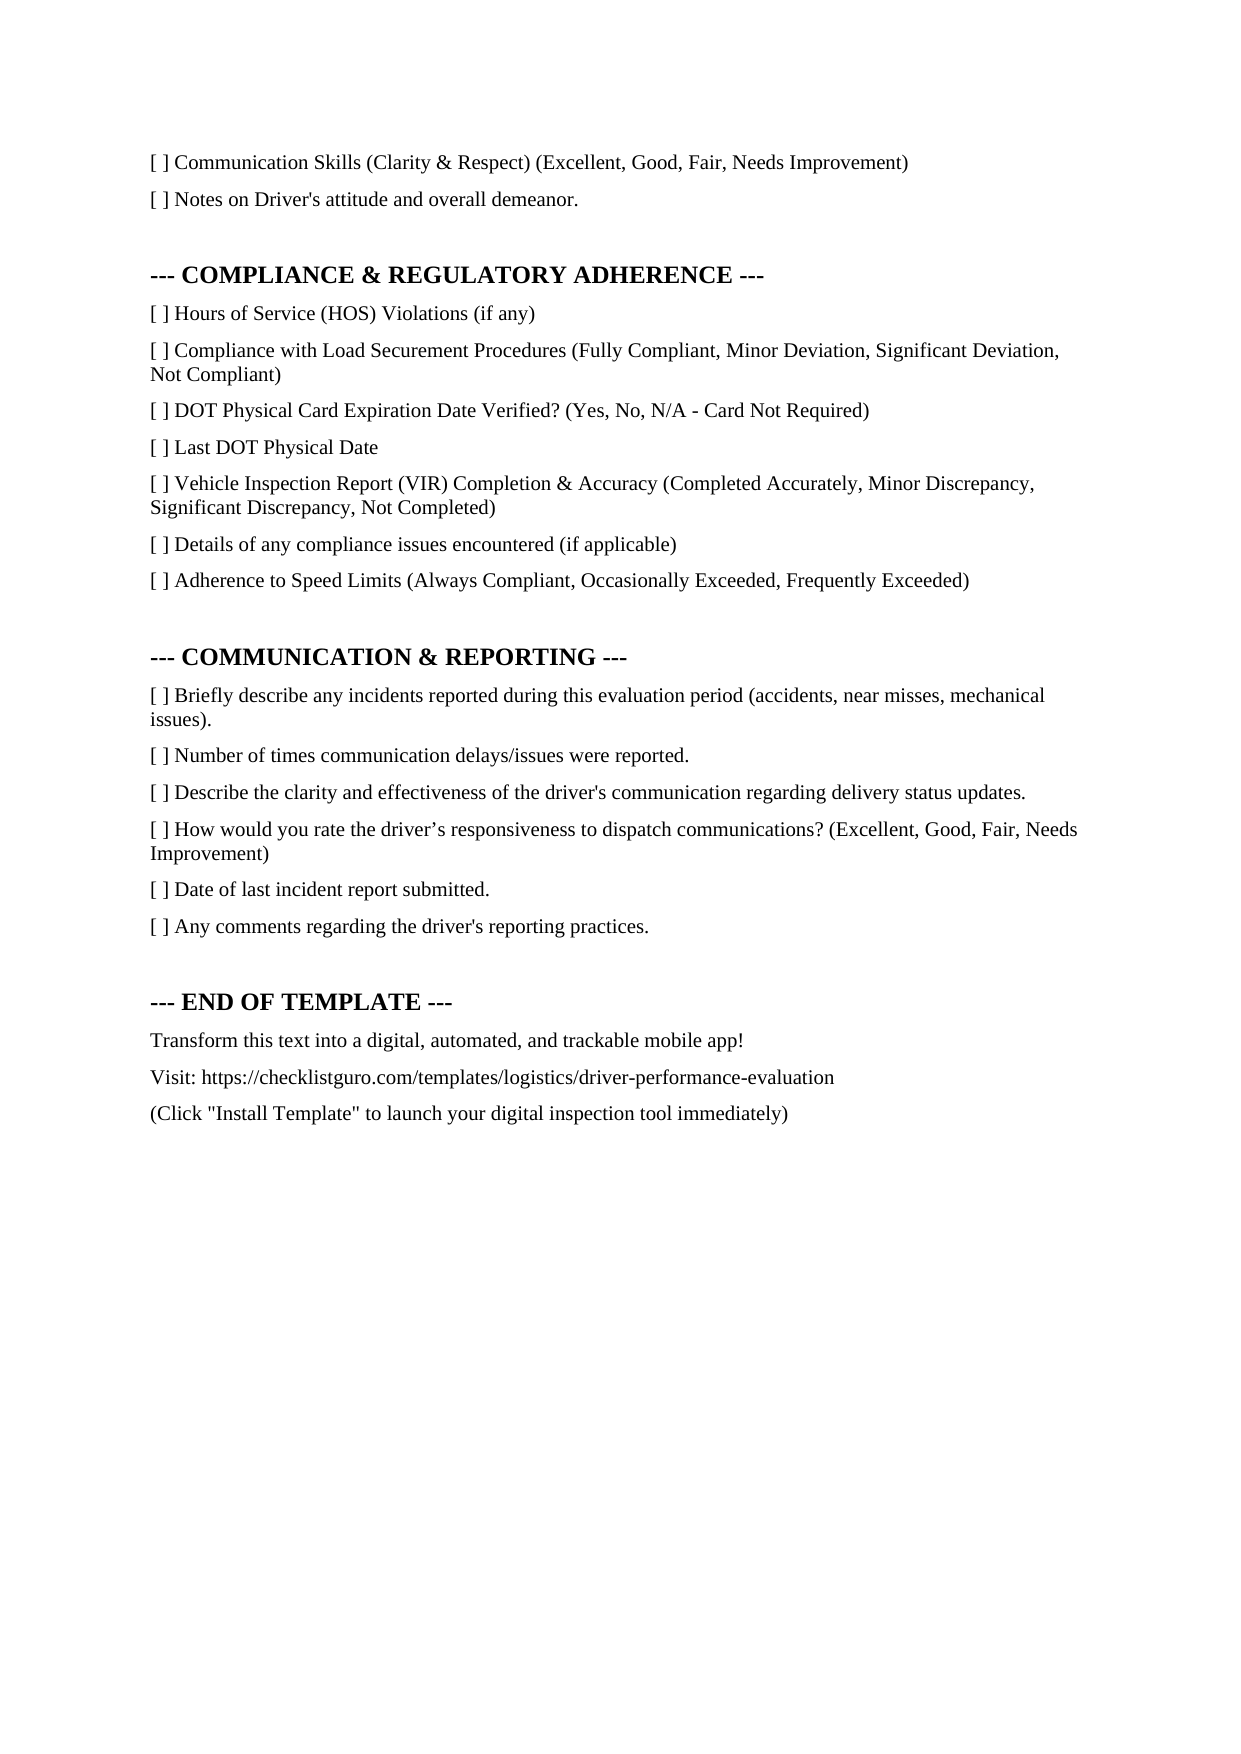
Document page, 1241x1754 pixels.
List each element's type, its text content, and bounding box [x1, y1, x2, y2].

text [ ] Details of any compliance issues encountered (if applicable) [150, 532, 1090, 556]
text [ ] Hours of Service (HOS) Violations (if any) [150, 301, 1090, 325]
text (Click "Install Template" to launch your digital inspection tool immediately) [150, 1101, 1090, 1125]
text [ ] Any comments regarding the driver's reporting practices. [150, 914, 1090, 938]
text [ ] Notes on Driver's attitude and overall demeanor. [150, 187, 1090, 211]
text --- END OF TEMPLATE --- [150, 987, 1090, 1016]
text [ ] Describe the clarity and effectiveness of the driver's communication regarding delivery status updates. [150, 780, 1090, 804]
text [ ] Vehicle Inspection Report (VIR) Completion & Accuracy (Completed Accurately, Minor Discrepancy, Significant Discrepancy, Not Completed) [150, 471, 1090, 519]
text [ ] Number of times communication delays/issues were reported. [150, 743, 1090, 767]
text [ ] Adherence to Speed Limits (Always Compliant, Occasionally Exceeded, Frequently Exceeded) [150, 568, 1090, 592]
text Transform this text into a digital, automated, and trackable mobile app! [150, 1028, 1090, 1052]
text [ ] Compliance with Load Securement Procedures (Fully Compliant, Minor Deviation, Significant Deviation, Not Compliant) [150, 337, 1090, 386]
text [ ] Briefly describe any incidents reported during this evaluation period (accidents, near misses, mechanical issues). [150, 683, 1090, 731]
text [ ] Communication Skills (Clarity & Respect) (Excellent, Good, Fair, Needs Improvement) [150, 150, 1090, 174]
text --- COMPLIANCE & REGULATORY ADHERENCE --- [150, 260, 1090, 288]
text [ ] How would you rate the driver’s responsiveness to dispatch communications? (Excellent, Good, Fair, Needs Improvement) [150, 817, 1090, 865]
text [ ] Date of last incident report submitted. [150, 877, 1090, 901]
text Visit: https://checklistguro.com/templates/logistics/driver-performance-evaluation [150, 1065, 1090, 1089]
text [ ] DOT Physical Card Expiration Date Verified? (Yes, No, N/A - Card Not Required) [150, 398, 1090, 422]
text --- COMMUNICATION & REPORTING --- [150, 642, 1090, 670]
text [ ] Last DOT Physical Date [150, 435, 1090, 459]
